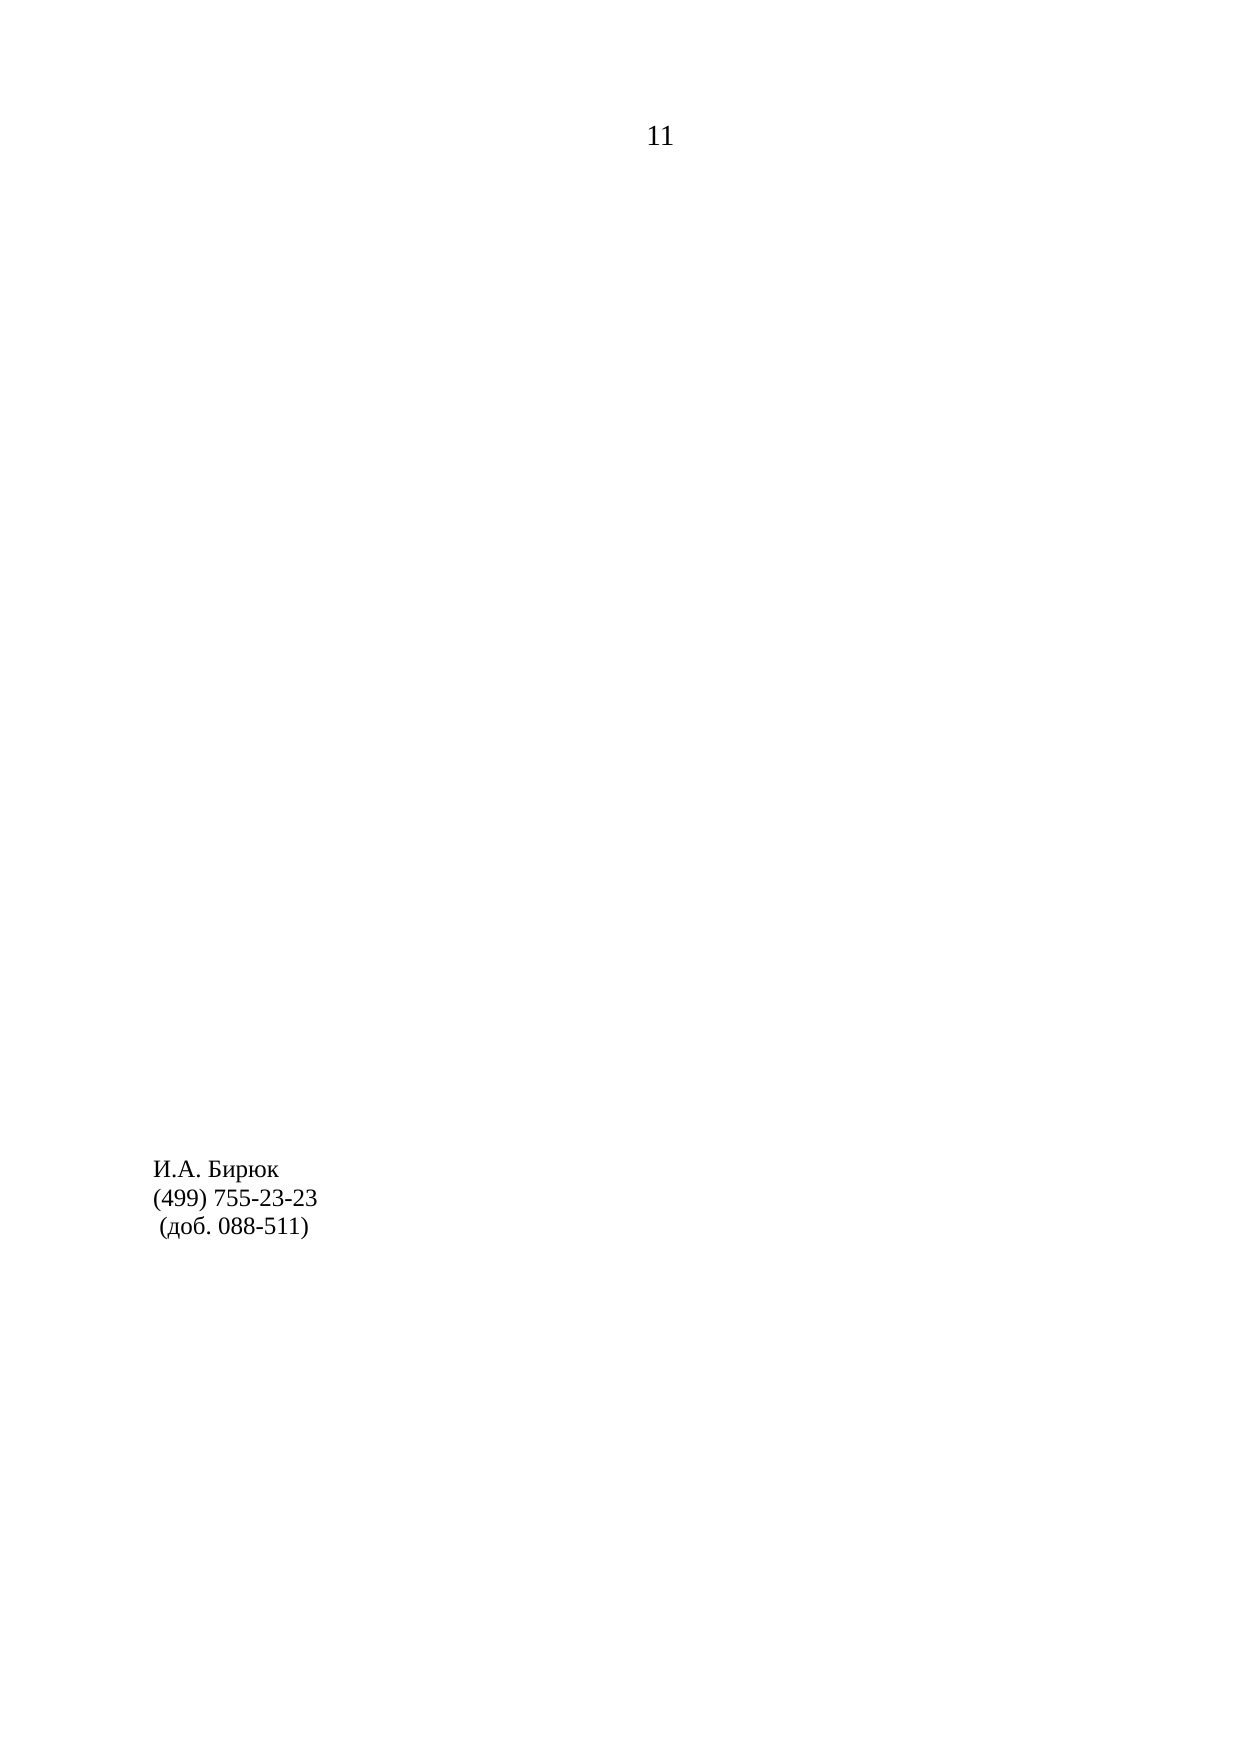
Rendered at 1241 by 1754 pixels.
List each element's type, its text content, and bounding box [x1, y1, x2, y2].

text (499) 755-23-23 [153, 1183, 1168, 1211]
text И.А. Бирюк [153, 1154, 1168, 1183]
text (доб. 088-511) [153, 1211, 1168, 1240]
